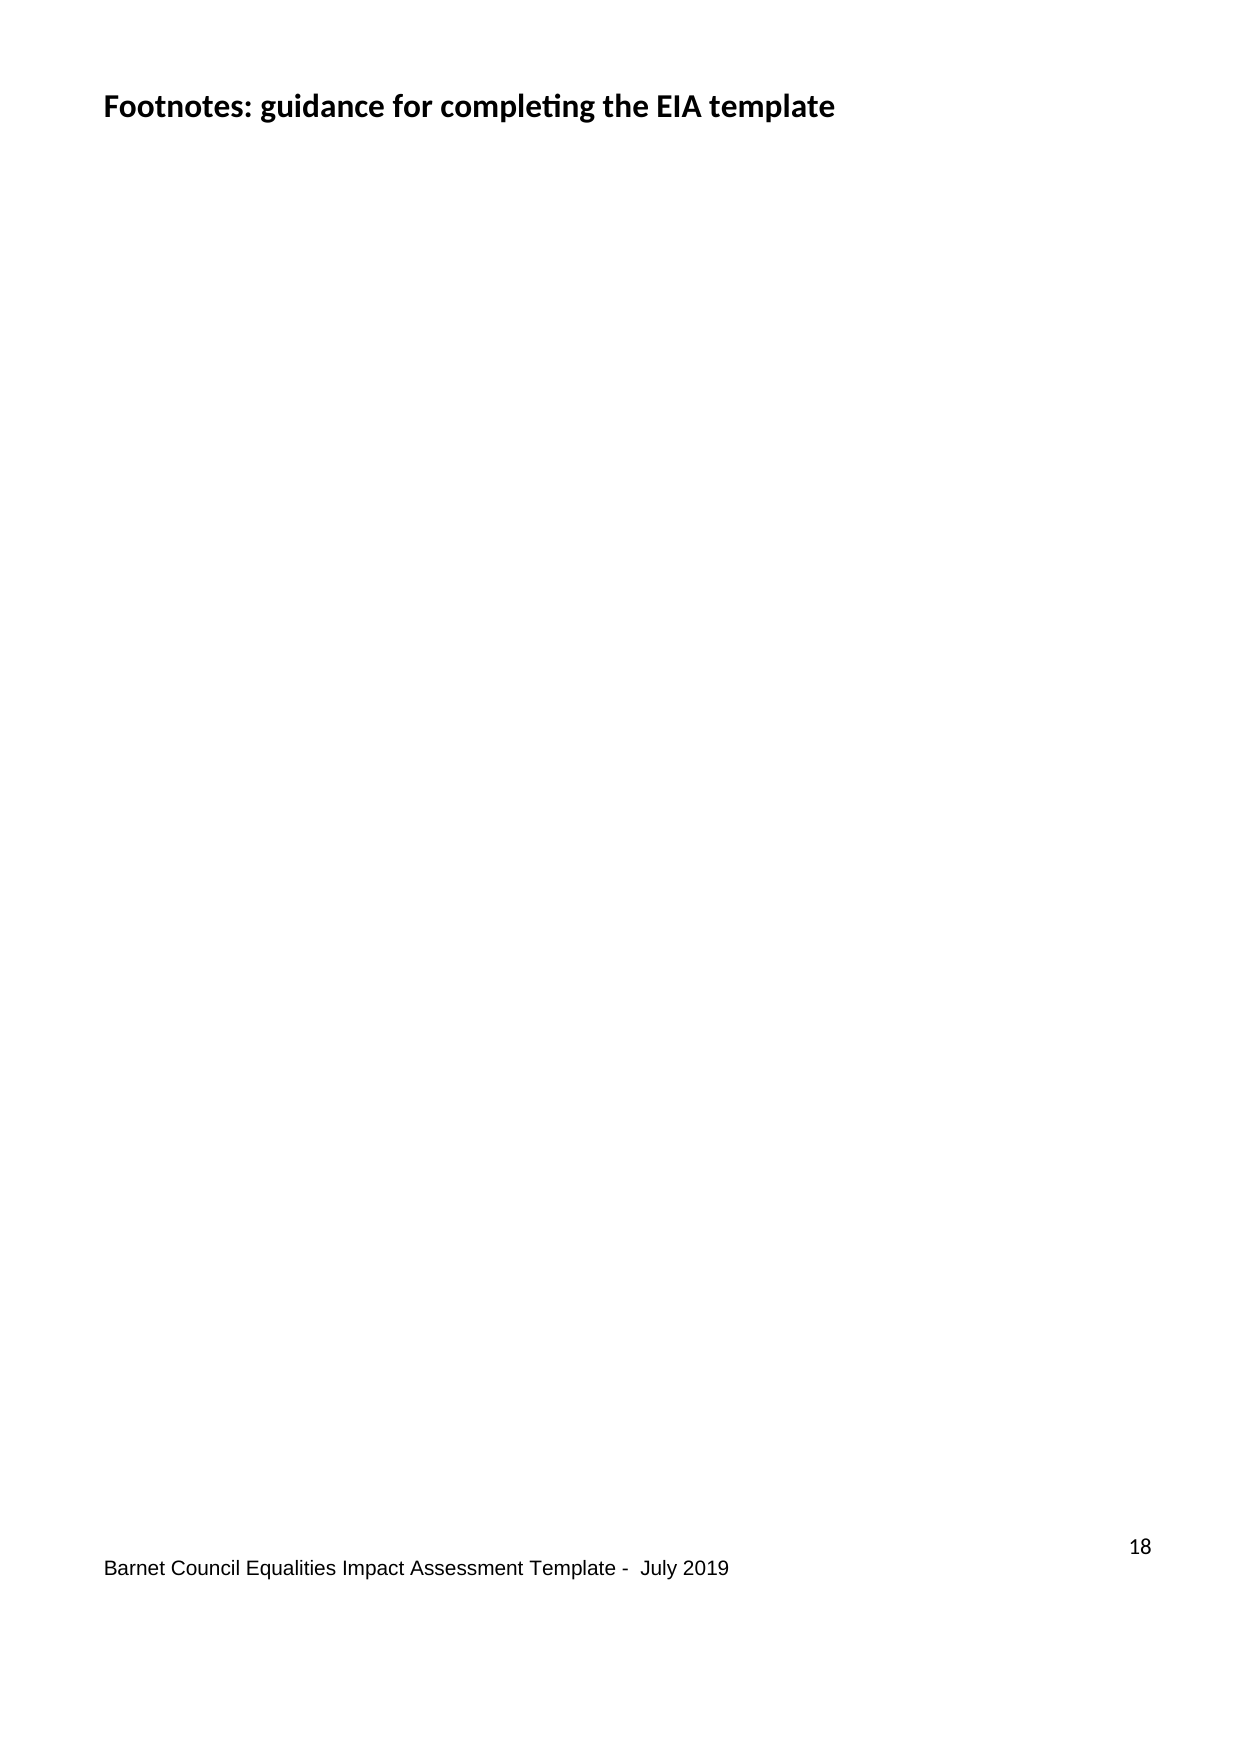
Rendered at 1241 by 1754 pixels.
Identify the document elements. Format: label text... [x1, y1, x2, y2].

text Footnotes: guidance for completing the EIA template [103, 85, 1152, 126]
